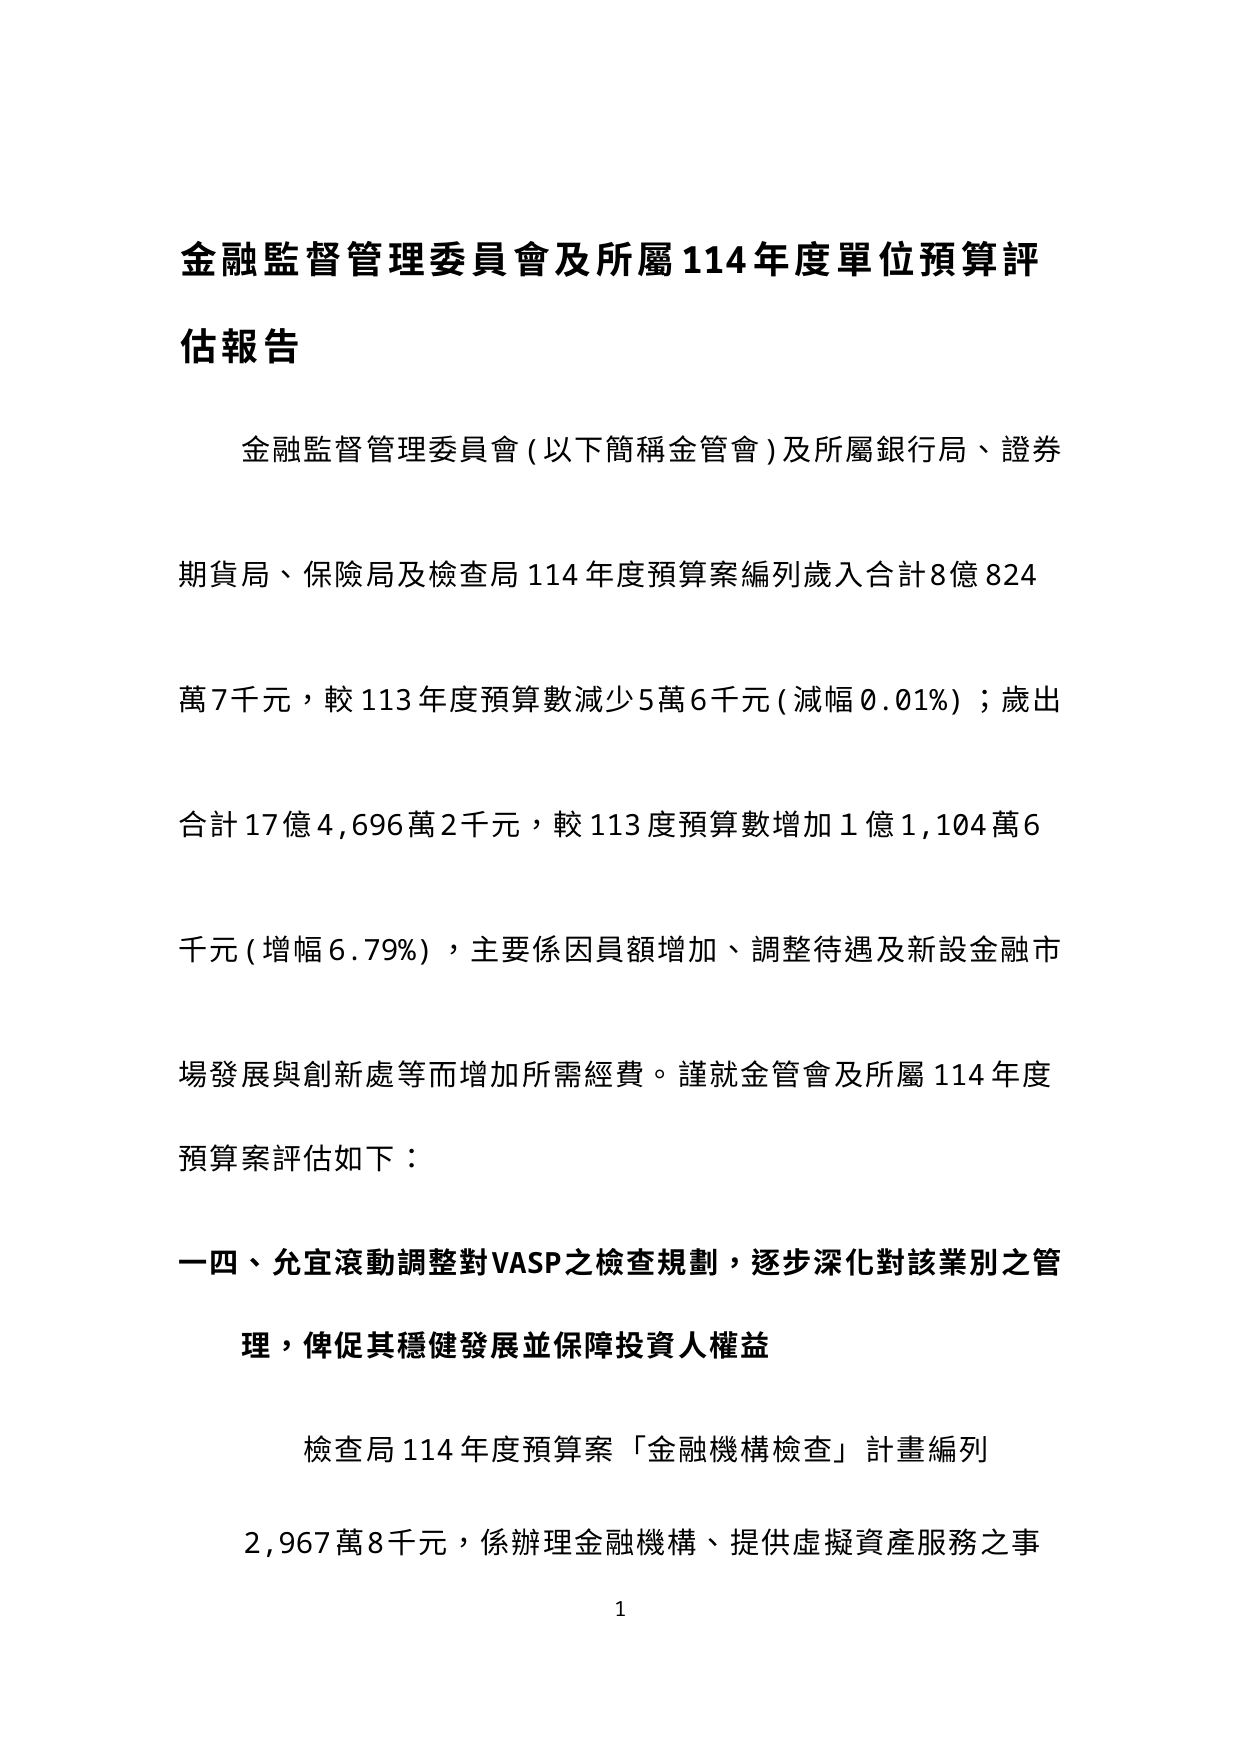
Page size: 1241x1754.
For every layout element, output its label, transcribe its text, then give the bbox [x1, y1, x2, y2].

text 金融監督管理委員會及所屬114年度單位預算評估報告 [177, 177, 1063, 365]
text 金融監督管理委員會(以下簡稱金管會)及所屬銀行局、證券期貨局、保險局及檢查局114年度預算案編列歲入合計8億824萬7千元，較113年度預算數減少5萬6千元(減幅0.01%)；歲出合計17億4,696萬2千元，較113度預算數增加１億1,104萬6千元(增幅6.79%)，主要係因員額增加、調整待遇及新設金融市場發展與創新處等而增加所需經費。謹就金管會及所屬114年度預算案評估如下： [177, 365, 1063, 1177]
text 一四、允宜滾動調整對VASP之檢查規劃，逐步深化對該業別之管理，俾促其穩健發展並保障投資人權益 [177, 1177, 1063, 1365]
text 檢查局114年度預算案「金融機構檢查」計畫編列2,967萬8千元，係辦理金融機構、提供虛擬資產服務之事 [236, 1365, 1063, 1552]
